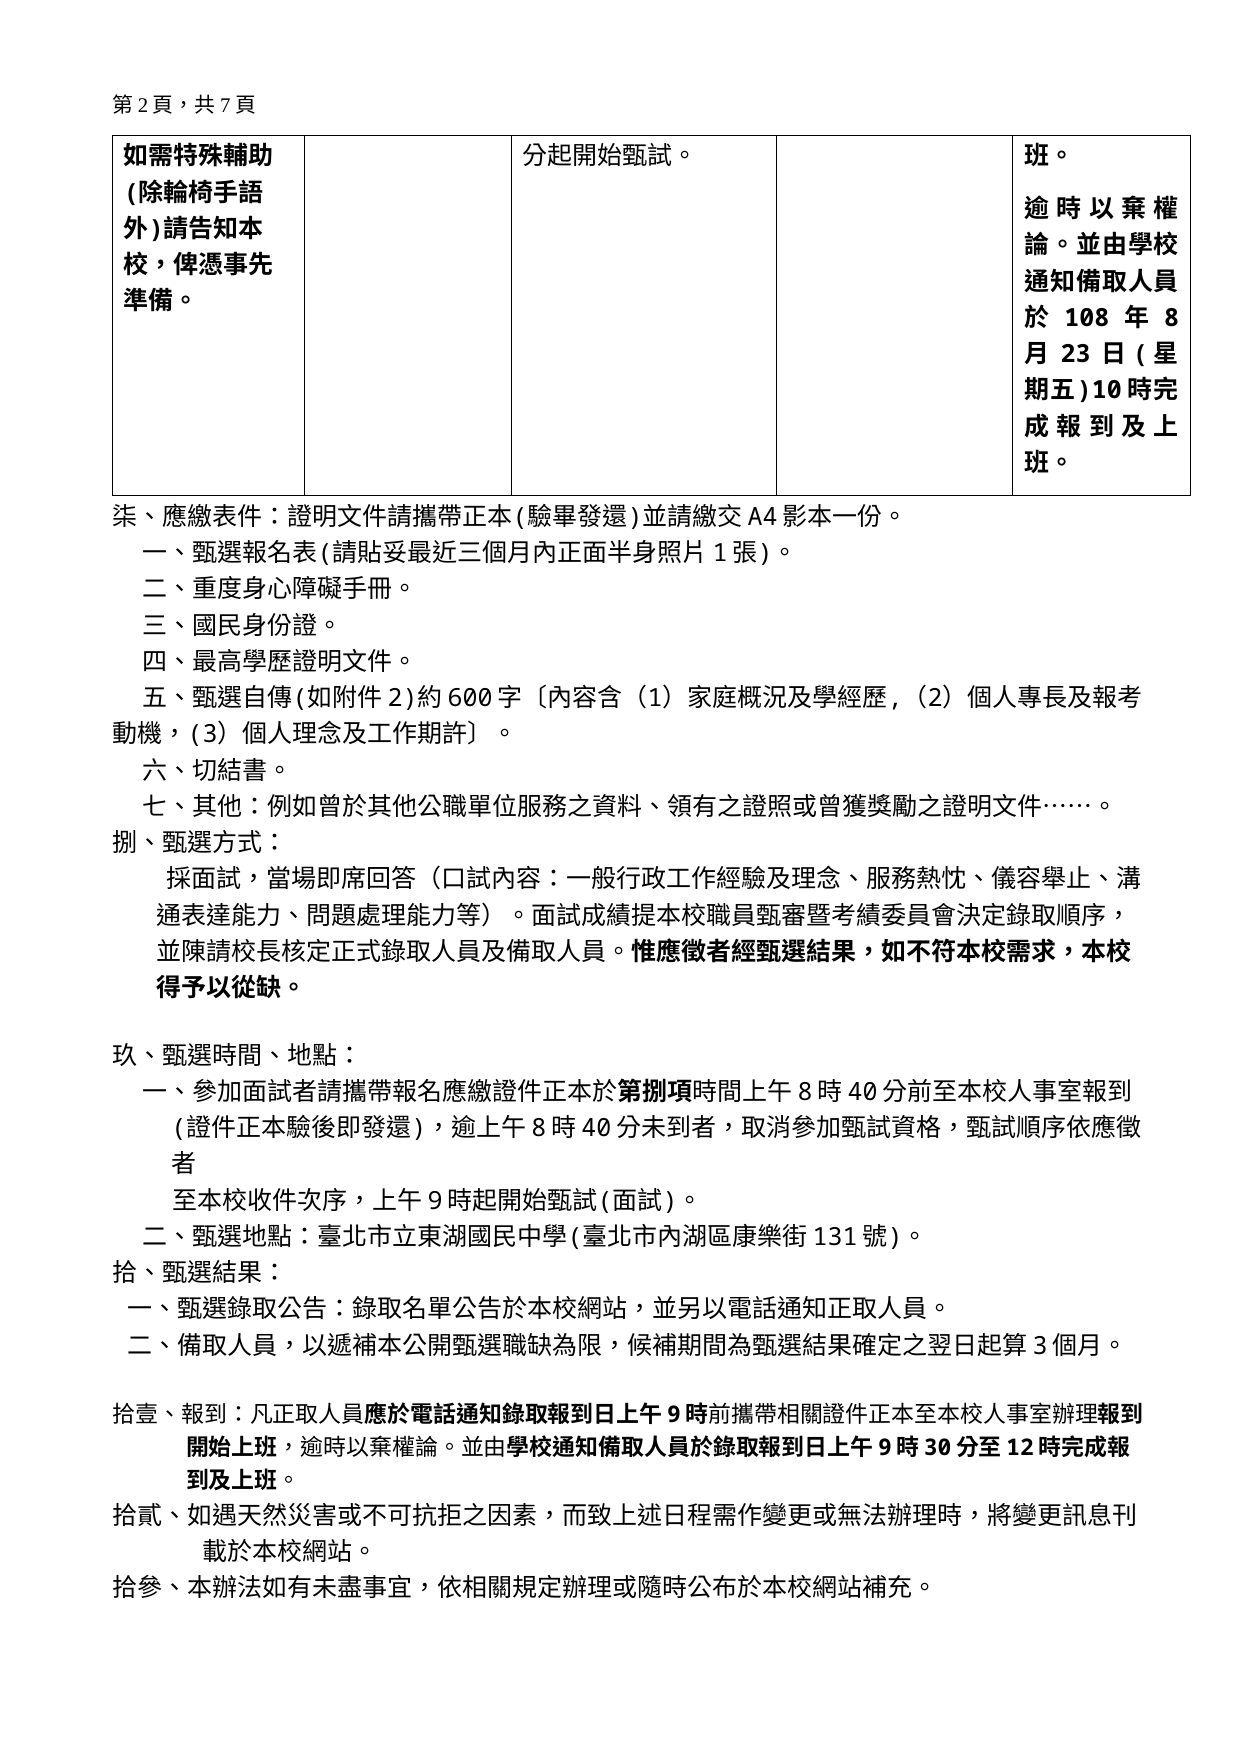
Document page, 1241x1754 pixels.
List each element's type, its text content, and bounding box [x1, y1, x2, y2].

text 至本校收件次序，上午9時起開始甄試(面試)。 [112, 1180, 1146, 1216]
text 拾參、本辦法如有未盡事宜，依相關規定辦理或隨時公布於本校網站補充。 [112, 1568, 1146, 1604]
text 拾壹、報到：凡正取人員應於電話通知錄取報到日上午9時前攜帶相關證件正本至本校人事室辦理報到開始上班，逾時以棄權論。並由學校通知備取人員於錄取報到日上午9時30分至12時完成報到及上班。 [112, 1395, 1146, 1495]
text 四、最高學歷證明文件。 [112, 641, 1146, 678]
text 載於本校網站。 [112, 1532, 1146, 1568]
text 二、備取人員，以遞補本公開甄選職缺為限，候補期間為甄選結果確定之翌日起算3個月。 [112, 1325, 1146, 1361]
text 採面試，當場即席回答（口試內容：一般行政工作經驗及理念、服務熱忱、儀容舉止、溝通表達能力、問題處理能力等）。面試成績提本校職員甄審暨考績委員會決定錄取順序，並陳請校長核定正式錄取人員及備取人員。惟應徵者經甄選結果，如不符本校需求，本校得予以從缺。 [106, 859, 1146, 1004]
text 玖、甄選時間、地點： [112, 1035, 1146, 1071]
text 二、甄選地點：臺北市立東湖國民中學(臺北市內湖區康樂街131號)。 [112, 1216, 1146, 1253]
table_cell 班。 逾時以棄權論。並由學校通知備取人員於108年8月23日(星期五)10時完成報到及上班。 [1013, 136, 1190, 495]
text 七、其他：例如曾於其他公職單位服務之資料、領有之證照或曾獲獎勵之證明文件……。 [112, 786, 1146, 823]
text 柒、應繳表件：證明文件請攜帶正本(驗畢發還)並請繳交A4影本一份。 [112, 496, 1146, 533]
text 拾、甄選結果： [112, 1253, 1146, 1289]
table_cell [777, 136, 1012, 495]
text 一、甄選報名表(請貼妥最近三個月內正面半身照片1張)。 [112, 533, 1146, 569]
table_cell 如需特殊輔助(除輪椅手語外)請告知本校，俾憑事先準備。 [113, 136, 304, 495]
text 二、重度身心障礙手冊。 [112, 569, 1146, 605]
table_cell 分起開始甄試。 [512, 136, 776, 495]
text 三、國民身份證。 [112, 605, 1146, 641]
text 一、參加面試者請攜帶報名應繳證件正本於第捌項時間上午8時40分前至本校人事室報到(證件正本驗後即發還)，逾上午8時40分未到者，取消參加甄試資格，甄試順序依應徵者 [112, 1071, 1146, 1180]
text 一、甄選錄取公告：錄取名單公告於本校網站，並另以電話通知正取人員。 [112, 1289, 1146, 1325]
text 捌、甄選方式： [112, 823, 1146, 859]
text 六、切結書。 [112, 750, 1146, 786]
text 五、甄選自傳(如附件2)約600字〔內容含（1）家庭概況及學經歷,（2）個人專長及報考動機，(3）個人理念及工作期許〕。 [112, 678, 1146, 750]
text 拾貳、如遇天然災害或不可抗拒之因素，而致上述日程需作變更或無法辦理時，將變更訊息刊 [112, 1495, 1146, 1532]
table_cell [305, 136, 511, 495]
